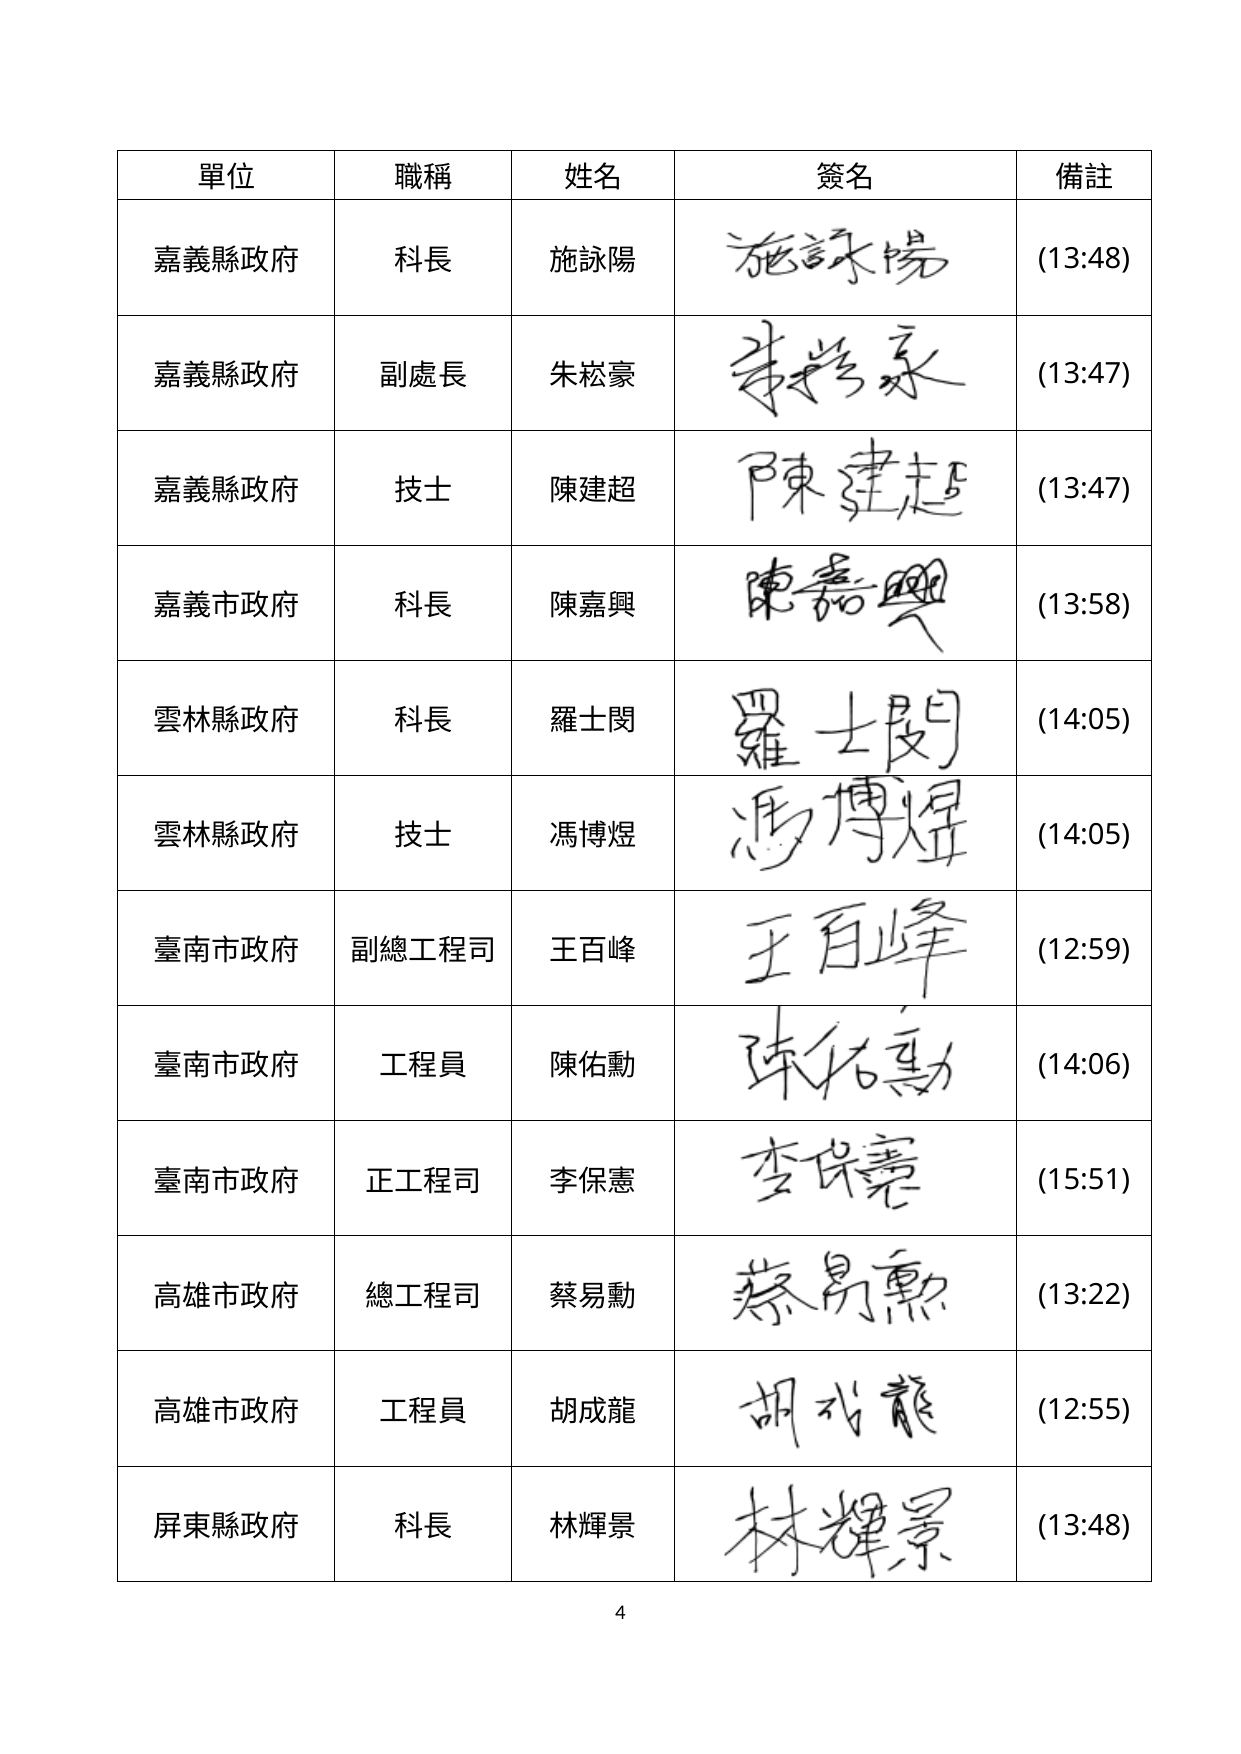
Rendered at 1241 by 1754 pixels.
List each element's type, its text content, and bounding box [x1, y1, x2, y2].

table_cell 嘉義縣政府 [118, 316, 334, 429]
table_cell [967, 776, 1016, 890]
table_cell 臺南市政府 [118, 1006, 334, 1120]
picture [724, 776, 967, 890]
table_cell 臺南市政府 [118, 891, 334, 1005]
table_cell 副處長 [335, 316, 511, 429]
table_cell 雲林縣政府 [118, 661, 334, 775]
table_cell (13:48) [1017, 200, 1151, 314]
table_cell 臺南市政府 [118, 1121, 334, 1235]
table_cell [967, 891, 1016, 1005]
table_cell [675, 431, 724, 545]
table_header 單位 [118, 151, 334, 199]
table_cell [675, 200, 724, 314]
table_cell 科長 [335, 546, 511, 660]
table_cell [675, 776, 724, 890]
table_cell [967, 1351, 1016, 1466]
table_cell [675, 891, 724, 1005]
table_cell [967, 661, 1016, 775]
table_cell (12:55) [1017, 1351, 1151, 1466]
table_cell [675, 316, 724, 429]
table_cell 陳嘉興 [512, 546, 674, 660]
table_cell [967, 1121, 1016, 1235]
table_cell (13:58) [1017, 546, 1151, 660]
table_cell (14:05) [1017, 776, 1151, 890]
table_cell 科長 [335, 200, 511, 314]
table_cell 雲林縣政府 [118, 776, 334, 890]
table_cell 陳建超 [512, 431, 674, 545]
table_cell (13:22) [1017, 1236, 1151, 1350]
table_cell [675, 1236, 724, 1350]
table_cell [967, 546, 1016, 660]
table_cell 科長 [335, 661, 511, 775]
table_header 備註 [1017, 151, 1151, 199]
table_header 職稱 [335, 151, 511, 199]
table_cell (12:59) [1017, 891, 1151, 1005]
table_cell (14:05) [1017, 661, 1151, 775]
table_cell [967, 431, 1016, 545]
table_cell [675, 1467, 724, 1581]
table_cell 陳佑勳 [512, 1006, 674, 1120]
table_cell 高雄市政府 [118, 1236, 334, 1350]
table_header 姓名 [512, 151, 674, 199]
table_cell 高雄市政府 [118, 1351, 334, 1466]
table_cell [967, 200, 1016, 314]
table_cell 羅士閔 [512, 661, 674, 775]
table_cell 副總工程司 [335, 891, 511, 1005]
table_cell 李保憲 [512, 1121, 674, 1235]
table_cell 嘉義縣政府 [118, 431, 334, 545]
table_cell 馮博煜 [512, 776, 674, 890]
table_cell [675, 661, 724, 775]
table_cell 嘉義縣政府 [118, 200, 334, 314]
table_cell 工程員 [335, 1006, 511, 1120]
table_cell [675, 1351, 724, 1466]
table_cell 蔡易勳 [512, 1236, 674, 1350]
table_cell 屏東縣政府 [118, 1467, 334, 1581]
table_cell 嘉義市政府 [118, 546, 334, 660]
table_cell 王百峰 [512, 891, 674, 1005]
table_cell [967, 1467, 1016, 1581]
table_cell (15:51) [1017, 1121, 1151, 1235]
table_cell 林輝景 [512, 1467, 674, 1581]
table_cell 技士 [335, 431, 511, 545]
table_cell [675, 546, 724, 660]
table_cell (14:06) [1017, 1006, 1151, 1120]
table_cell [967, 1236, 1016, 1350]
table_cell (13:47) [1017, 431, 1151, 545]
table_cell (13:48) [1017, 1467, 1151, 1581]
table_cell [967, 1006, 1016, 1120]
table_cell 正工程司 [335, 1121, 511, 1235]
table_cell [675, 1006, 724, 1120]
table_header 簽名 [675, 151, 1016, 199]
picture [724, 200, 967, 775]
table_cell 技士 [335, 776, 511, 890]
table_cell (13:47) [1017, 316, 1151, 429]
table_cell [967, 316, 1016, 429]
table_cell 科長 [335, 1467, 511, 1581]
table_cell 工程員 [335, 1351, 511, 1466]
table_cell 總工程司 [335, 1236, 511, 1350]
table_cell 朱崧豪 [512, 316, 674, 429]
table_cell 胡成龍 [512, 1351, 674, 1466]
table_cell [675, 1121, 724, 1235]
picture [724, 891, 967, 1581]
table_cell 施詠陽 [512, 200, 674, 314]
